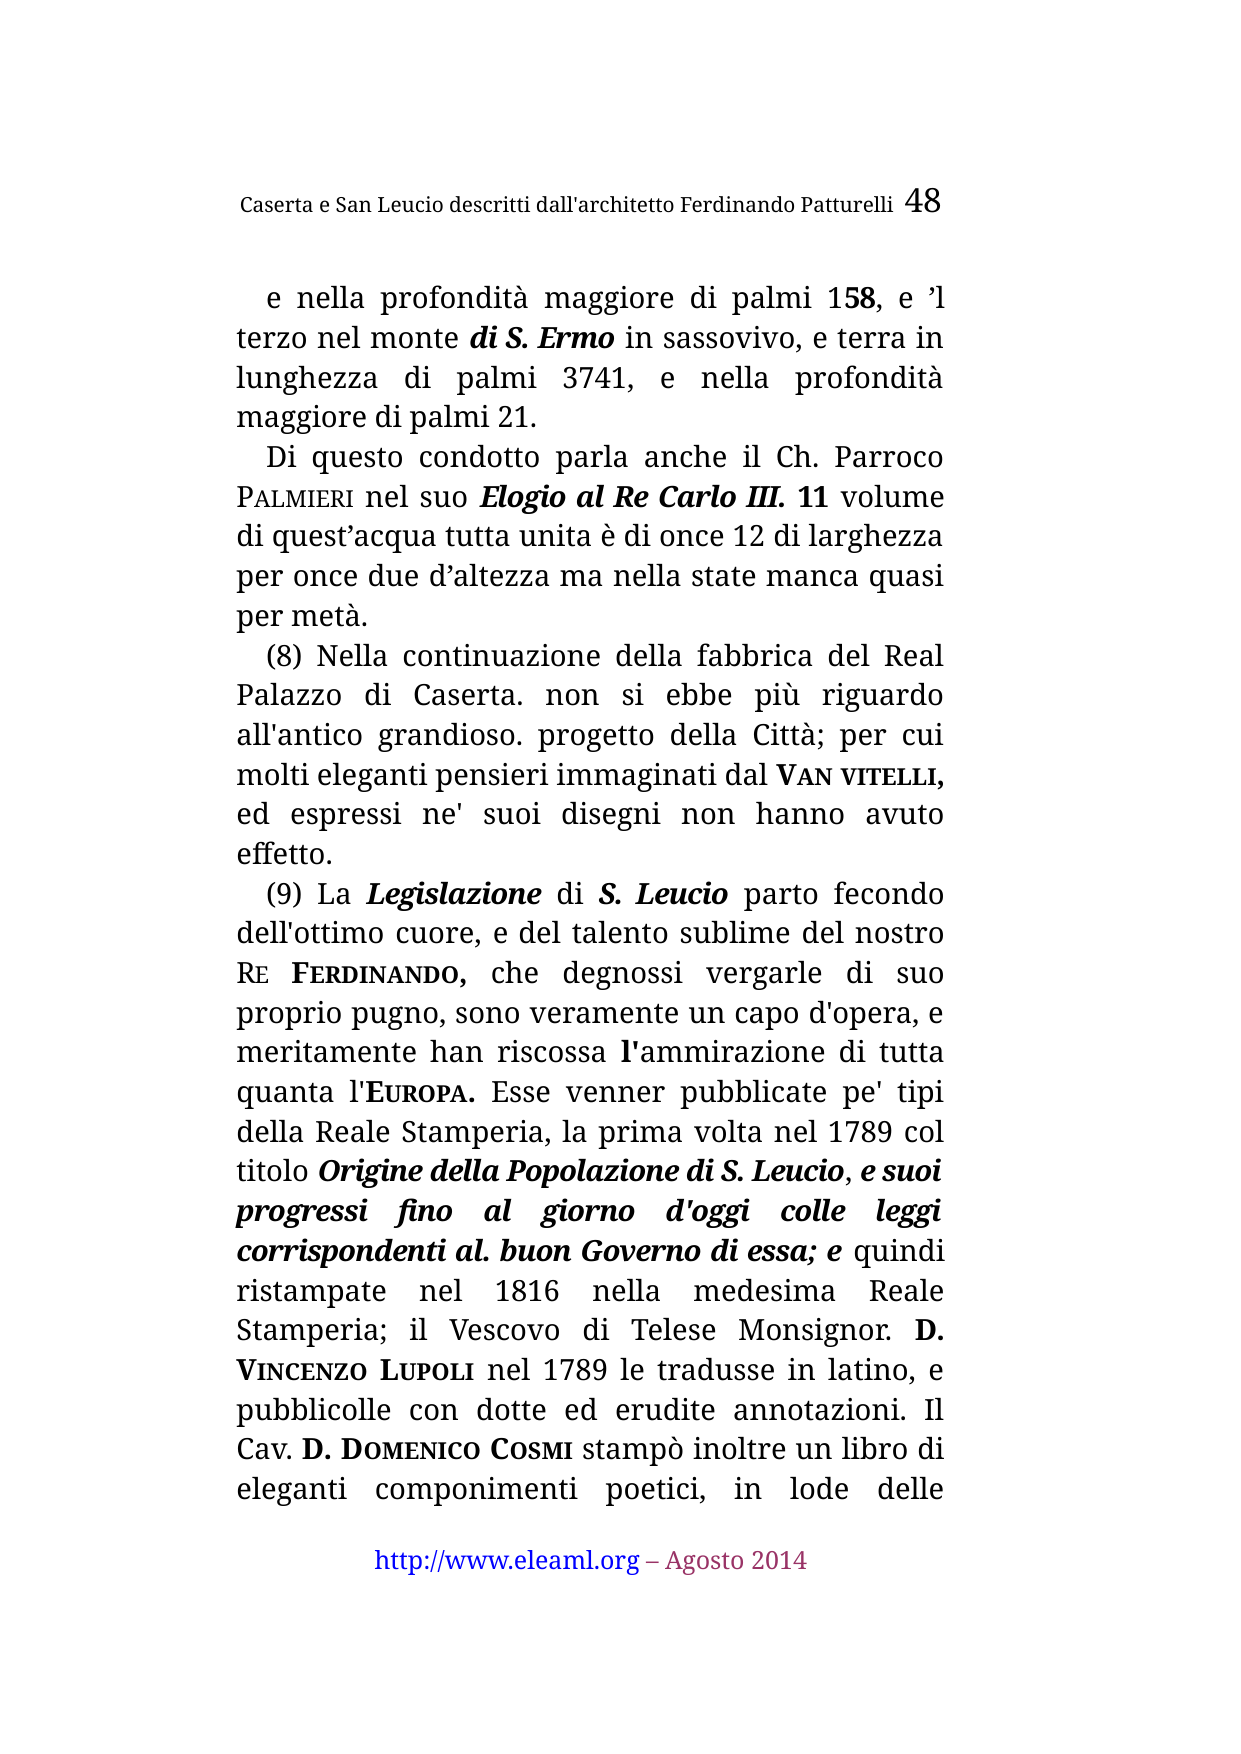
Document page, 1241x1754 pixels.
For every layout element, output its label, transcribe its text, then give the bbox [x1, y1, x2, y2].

text e nella profondità maggiore di palmi 158, e ’l terzo nel monte di S. Ermo in sassovivo, e terra in lunghezza di palmi 3741, e nella profondità maggiore di palmi 21. [236, 278, 945, 436]
text (9) La Legislazione di S. Leucio parto fecondo dell'ottimo cuore, e del talento sublime del nostro Re Ferdinando, che degnossi vergarle di suo proprio pugno, sono veramente un capo d'opera, e meritamente han riscossa l'ammirazione di tutta quanta l'Europa. Esse venner pubblicate pe' tipi della Reale Stamperia, la prima volta nel 1789 col titolo Origine della Popolazione di S. Leucio, e suoi progressi fino al giorno d'oggi colle leggi corrispondenti al. buon Governo di essa; e quindi ristampate nel 1816 nella medesima Reale Stamperia; il Vescovo di Telese Monsignor. D. Vincenzo Lupoli nel 1789 le tradusse in latino, e pubblicolle con dotte ed erudite annotazioni. Il Cav. D. Domenico Cosmi stampò inoltre un libro di eleganti componimenti poetici, in lode delle [236, 873, 945, 1508]
text (8) Nella continuazione della fabbrica del Real Palazzo di Caserta. non si ebbe più riguardo all'antico grandioso. progetto della Città; per cui molti eleganti pensieri immaginati dal Van vitelli, ed espressi ne' suoi disegni non hanno avuto effetto. [236, 635, 945, 873]
text Di questo condotto parla anche il Ch. Parroco Palmieri nel suo Elogio al Re Carlo III. 11 volume di quest’acqua tutta unita è di once 12 di larghezza per once due d’altezza ma nella state manca quasi per metà. [236, 436, 945, 635]
